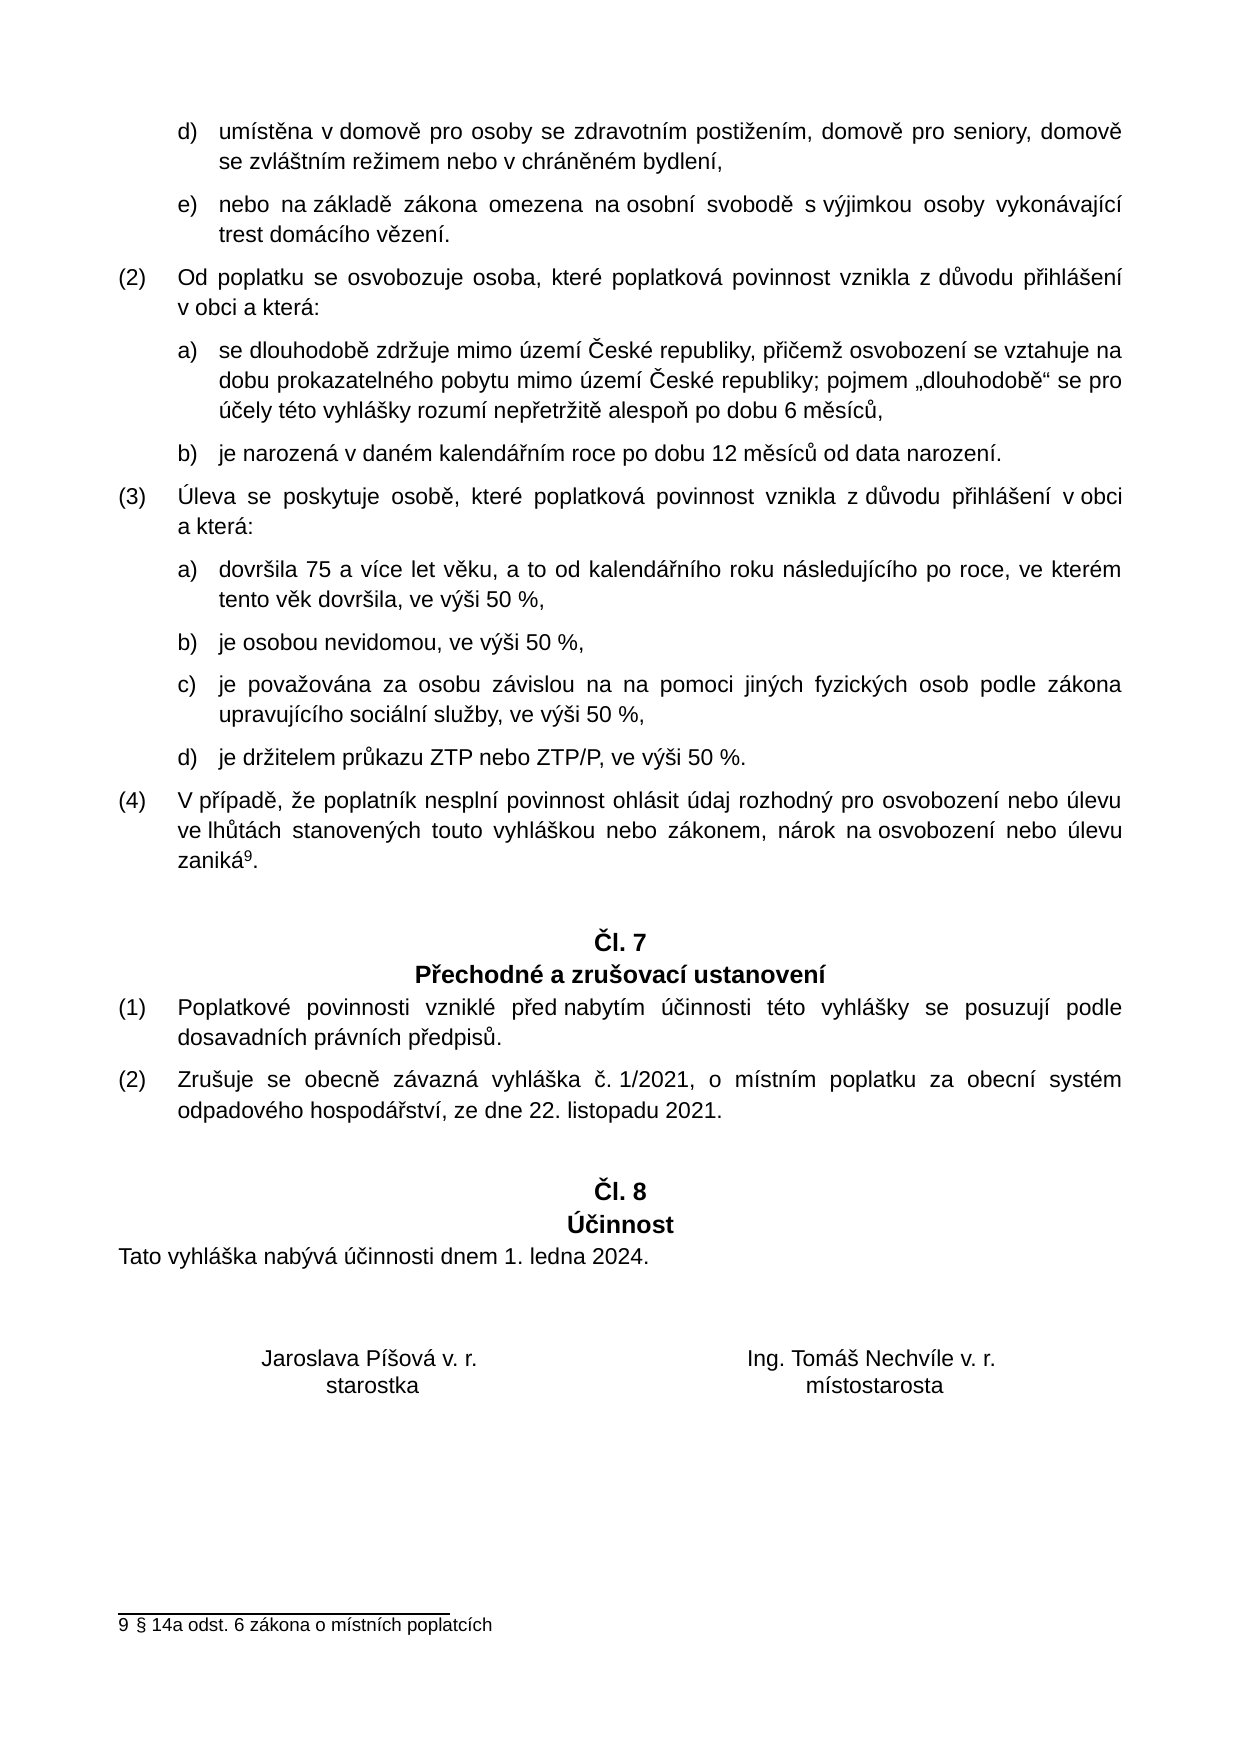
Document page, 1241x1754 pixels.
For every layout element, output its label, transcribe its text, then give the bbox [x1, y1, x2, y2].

list je osobou nevidomou, ve výši 50 %, [177, 628, 1122, 655]
list dovršila 75 a více let věku, a to od kalendářního roku následujícího po roce, ve kterém tento věk dovršila, ve výši 50 %, [177, 556, 1122, 612]
list V případě, že poplatník nesplní povinnost ohlásit údaj rozhodný pro osvobození nebo úlevu ve lhůtách stanovených touto vyhláškou nebo zákonem, nárok na osvobození nebo úlevu zaniká. [118, 787, 1122, 874]
list Úleva se poskytuje osobě, které poplatková povinnost vznikla z důvodu přihlášení v obci a která: [118, 483, 1122, 539]
list je považována za osobu závislou na na pomoci jiných fyzických osob podle zákona upravujícího sociální služby, ve výši 50 %, [177, 671, 1122, 728]
list se dlouhodobě zdržuje mimo území České republiky, přičemž osvobození se vztahuje na dobu prokazatelného pobytu mimo území České republiky; pojmem „dlouhodobě“ se pro účely této vyhlášky rozumí nepřetržitě alespoň po dobu 6 měsíců, [177, 337, 1122, 424]
list § 14a odst. 6 zákona o místních poplatcích [118, 1614, 1122, 1635]
table_cell [118, 1404, 620, 1522]
list nebo na základě zákona omezena na osobní svobodě s výjimkou osoby vykonávající trest domácího vězení. [177, 191, 1122, 248]
list Od poplatku se osvobozuje osoba, které poplatková povinnost vznikla z důvodu přihlášení v obci a která: [118, 264, 1122, 321]
table_cell [620, 1404, 1122, 1522]
table_header Ing. Tomáš Nechvíle v. r. místostarosta [620, 1286, 1122, 1404]
subtitle Čl. 7 Přechodné a zrušovací ustanovení [118, 927, 1122, 989]
table_header Jaroslava Píšová v. r. starostka [118, 1286, 620, 1404]
list je narozená v daném kalendářním roce po dobu 12 měsíců od data narození. [177, 440, 1122, 466]
list Poplatkové povinnosti vzniklé před nabytím účinnosti této vyhlášky se posuzují podle dosavadních právních předpisů. [118, 993, 1122, 1050]
list je držitelem průkazu ZTP nebo ZTP/P, ve výši 50 %. [177, 744, 1122, 771]
list umístěna v domově pro osoby se zdravotním postižením, domově pro seniory, domově se zvláštním režimem nebo v chráněném bydlení, [177, 118, 1122, 175]
list Zrušuje se obecně závazná vyhláška č. 1/2021, o místním poplatku za obecní systém odpadového hospodářství, ze dne 22. listopadu 2021. [118, 1066, 1122, 1123]
subtitle Čl. 8 Účinnost [118, 1177, 1122, 1239]
text Tato vyhláška nabývá účinnosti dnem 1. ledna 2024. [118, 1243, 1122, 1269]
